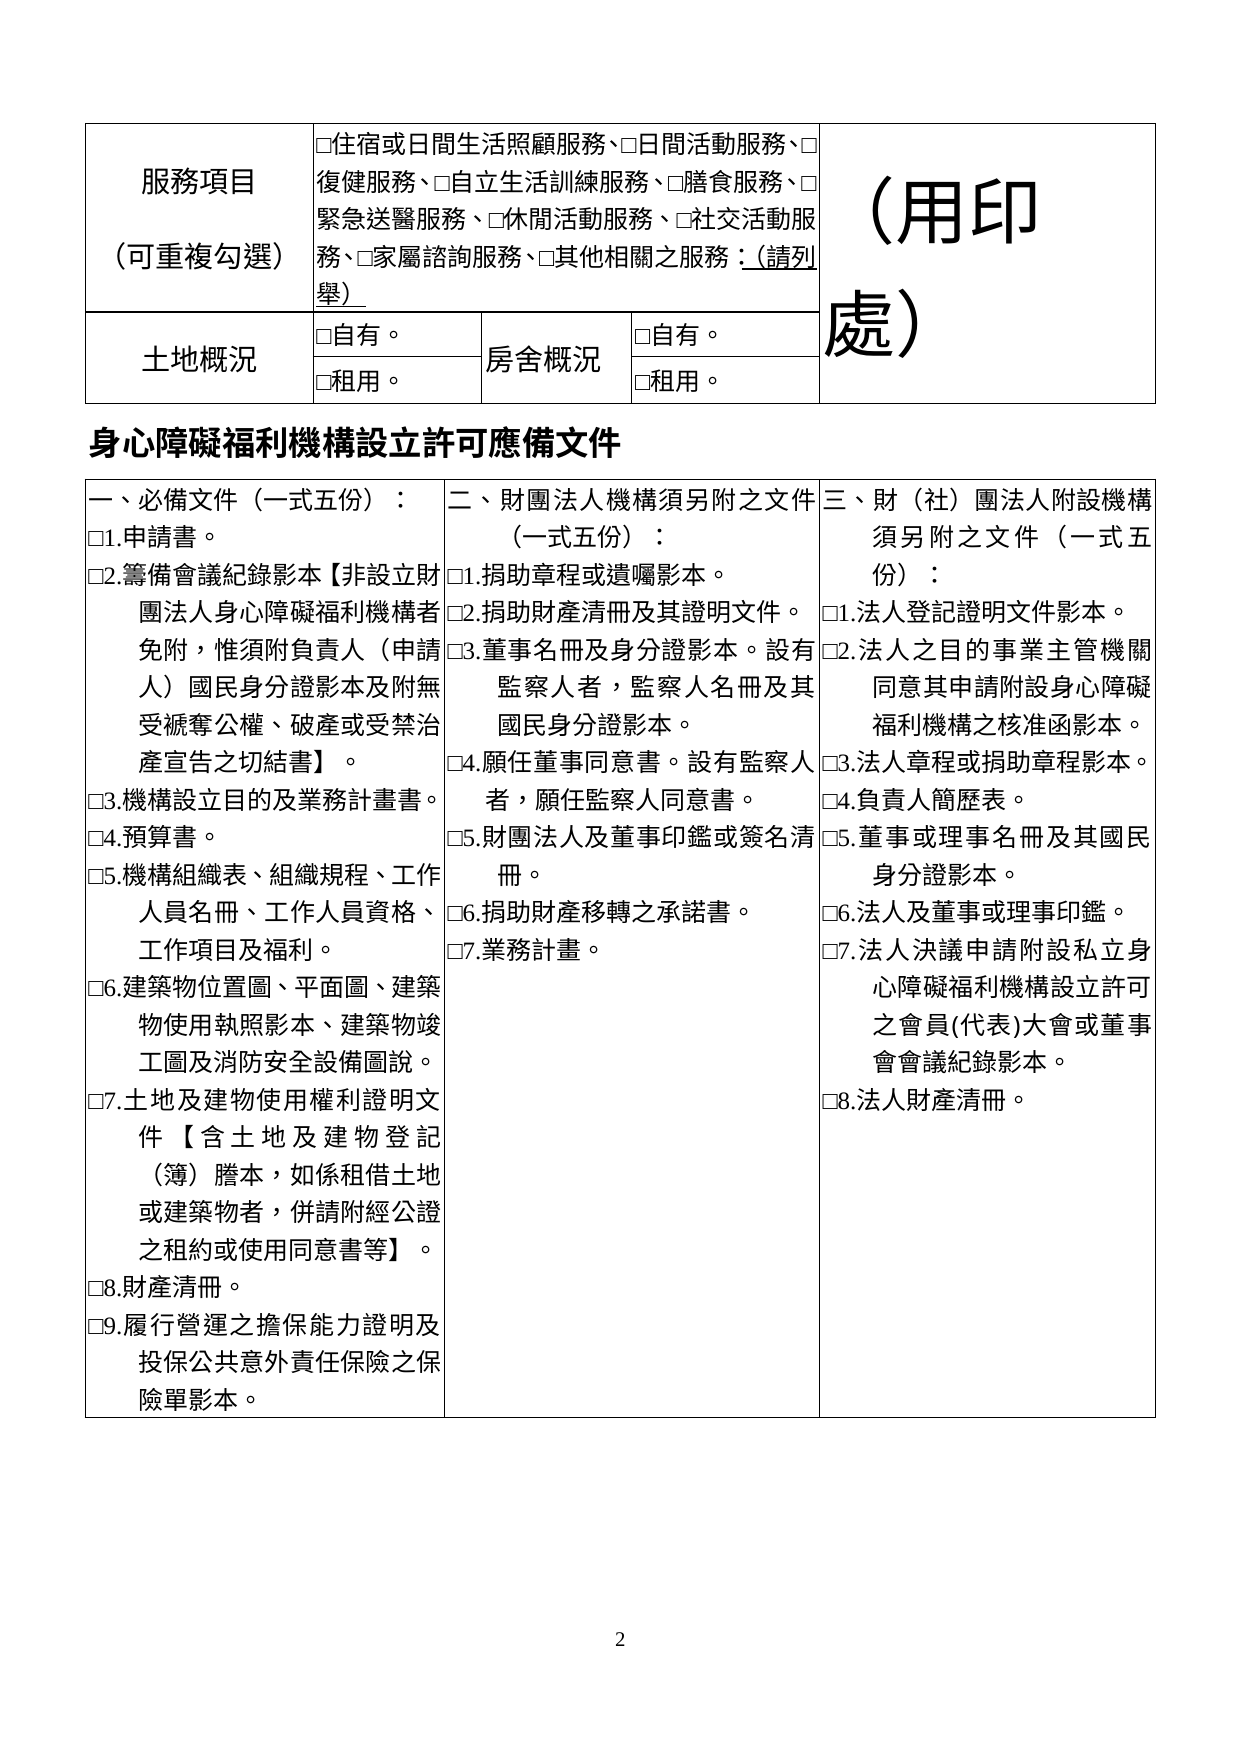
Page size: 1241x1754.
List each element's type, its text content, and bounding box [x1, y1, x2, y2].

table_header 三、財（社）團法人附設機構須另附之文件（一式五份）： □1.法人登記證明文件影本。 □2.法人之目的事業主管機關同意其申請附設身心障礙福利機構之核准函影本。 □3.法人章程或捐助章程影本。 □4.負責人簡歷表。 □5.董事或理事名冊及其國民身分證影本。 □6.法人及董事或理事印鑑。 □7.法人決議申請附設私立身心障礙福利機構設立許可之會員(代表)大會或董事會會議紀錄影本。 □8.法人財產清冊。 [820, 480, 1155, 1417]
table_header 一、必備文件（一式五份）： □1.申請書。 □2.籌備會議紀錄影本【非設立財團法人身心障礙福利機構者免附，惟須附負責人（申請人）國民身分證影本及附無受褫奪公權、破產或受禁治產宣告之切結書】。 □3.機構設立目的及業務計畫書。 □4.預算書。 □5.機構組織表、組織規程、工作人員名冊、工作人員資格、工作項目及福利。 □6.建築物位置圖、平面圖、建築物使用執照影本、建築物竣工圖及消防安全設備圖說。 □7.土地及建物使用權利證明文件【含土地及建物登記（簿）謄本，如係租借土地或建築物者，併請附經公證之租約或使用同意書等】。 □8.財產清冊。 □9.履行營運之擔保能力證明及投保公共意外責任保險之保險單影本。 [86, 480, 444, 1417]
table_cell □自有。 [632, 313, 819, 356]
table_cell □租用。 [314, 357, 481, 402]
table_cell 房舍概況 [482, 313, 631, 402]
table_header 二、財團法人機構須另附之文件（一式五份）： □1.捐助章程或遺囑影本。 □2.捐助財產清冊及其證明文件。 □3.董事名冊及身分證影本。設有監察人者，監察人名冊及其國民身分證影本。 □4.願任董事同意書。設有監察人者，願任監察人同意書。 □5.財團法人及董事印鑑或簽名清冊。 □6.捐助財產移轉之承諾書。 □7.業務計畫。 [445, 480, 819, 1417]
table_cell 土地概況 [86, 313, 313, 402]
table_cell （用印處） [820, 124, 1155, 402]
table_cell □自有。 [314, 313, 481, 356]
table_cell □租用。 [632, 357, 819, 402]
table_cell □住宿或日間生活照顧服務、□日間活動服務、□復健服務、□自立生活訓練服務、□膳食服務、□緊急送醫服務、□休閒活動服務、□社交活動服務、□家屬諮詢服務、□其他相關之服務：（請列舉） [314, 124, 819, 311]
table_cell 服務項目 （可重複勾選） [86, 124, 313, 311]
text 身心障礙福利機構設立許可應備文件 [89, 404, 1152, 478]
